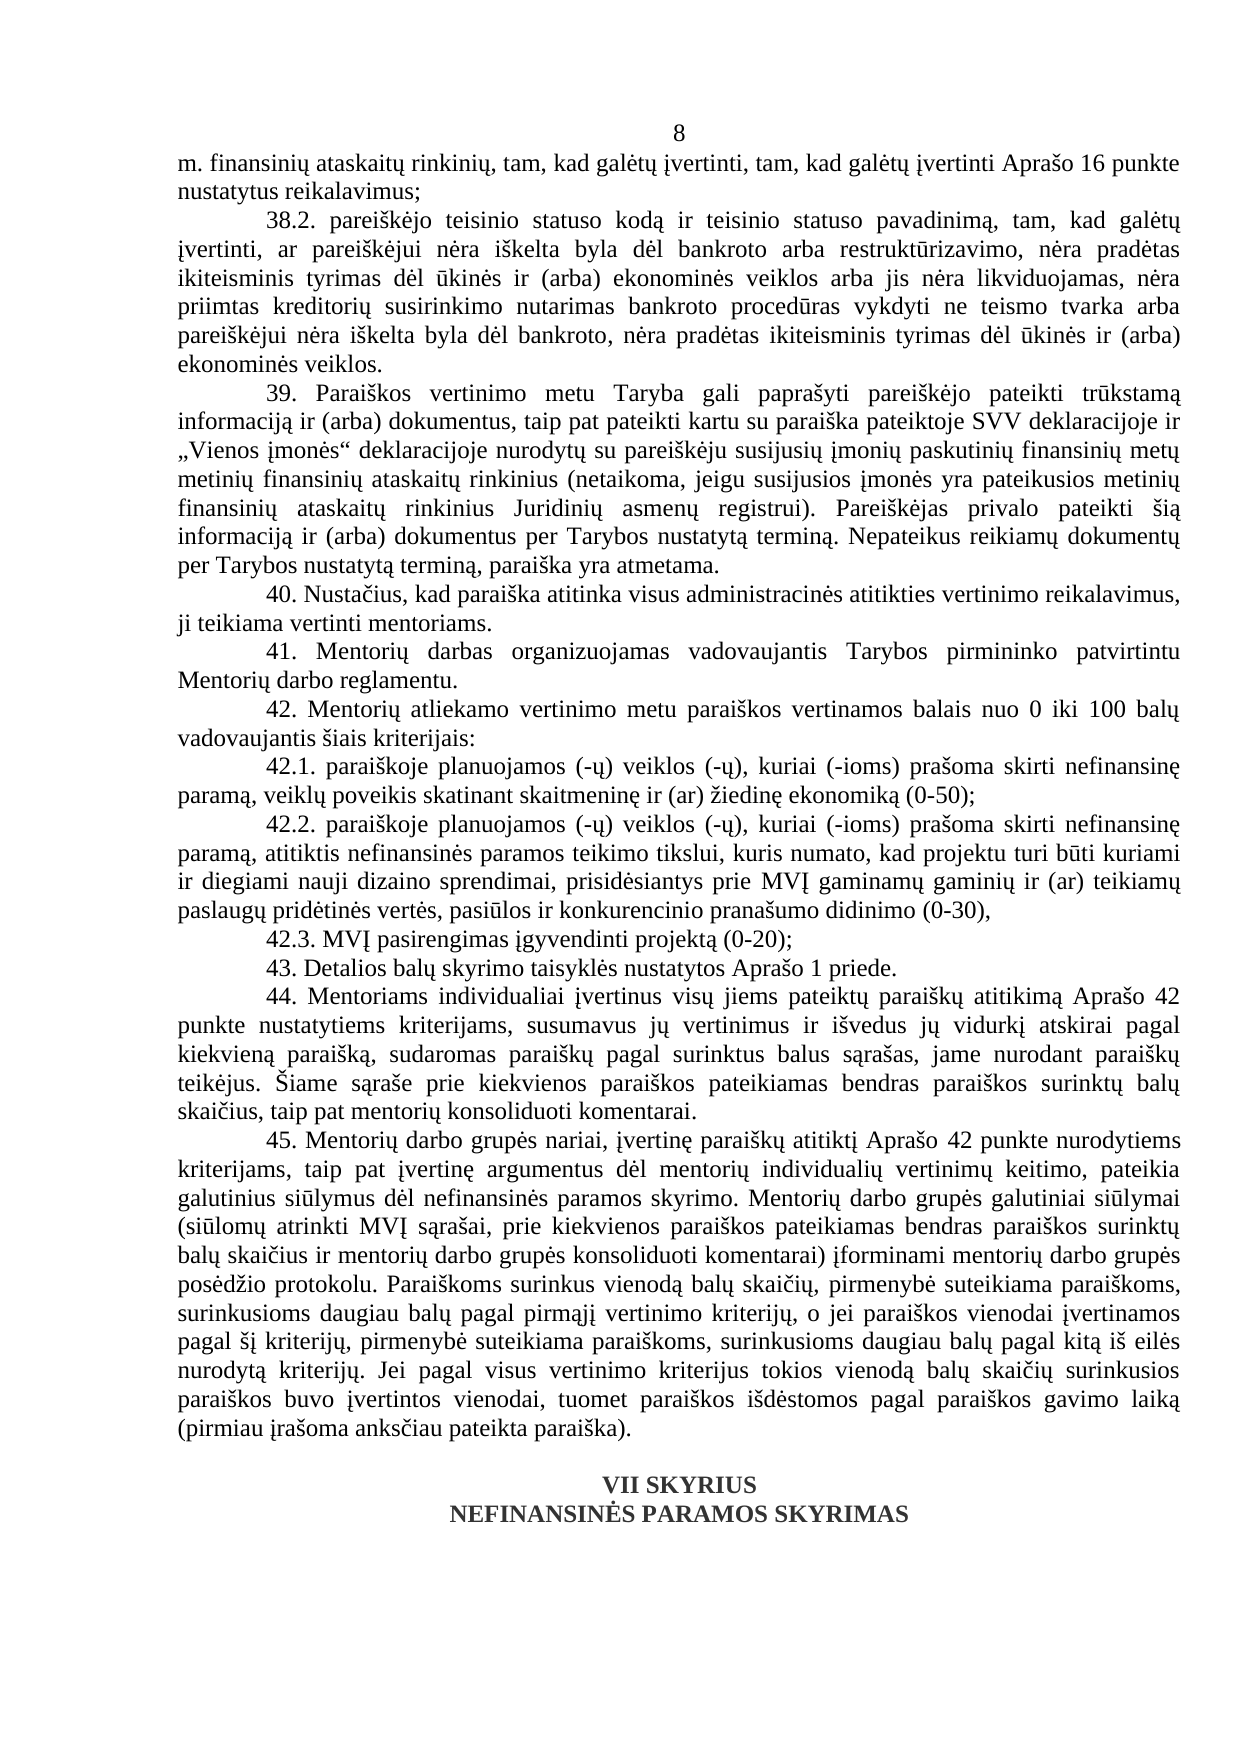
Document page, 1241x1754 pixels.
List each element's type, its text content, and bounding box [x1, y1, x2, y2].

text 43. Detalios balų skyrimo taisyklės nustatytos Aprašo 1 priede. [177, 953, 1181, 981]
text 42.1. paraiškoje planuojamos (-ų) veiklos (-ų), kuriai (-ioms) prašoma skirti nefinansinę paramą, veiklų poveikis skatinant skaitmeninę ir (ar) žiedinę ekonomiką (0-50); [177, 751, 1181, 809]
text NEFINANSINĖS PARAMOS SKYRIMAS [177, 1499, 1181, 1528]
text VII SKYRIUS [177, 1470, 1181, 1499]
text 42.3. MVĮ pasirengimas įgyvendinti projektą (0-20); [177, 924, 1181, 953]
text 42.2. paraiškoje planuojamos (-ų) veiklos (-ų), kuriai (-ioms) prašoma skirti nefinansinę paramą, atitiktis nefinansinės paramos teikimo tikslui, kuris numato, kad projektu turi būti kuriami ir diegiami nauji dizaino sprendimai, prisidėsiantys prie MVĮ gaminamų gaminių ir (ar) teikiamų paslaugų pridėtinės vertės, pasiūlos ir konkurencinio pranašumo didinimo (0-30), [177, 809, 1181, 924]
text 45. Mentorių darbo grupės nariai, įvertinę paraiškų atitiktį Aprašo 42 punkte nurodytiems kriterijams, taip pat įvertinę argumentus dėl mentorių individualių vertinimų keitimo, pateikia galutinius siūlymus dėl nefinansinės paramos skyrimo. Mentorių darbo grupės galutiniai siūlymai (siūlomų atrinkti MVĮ sąrašai, prie kiekvienos paraiškos pateikiamas bendras paraiškos surinktų balų skaičius ir mentorių darbo grupės konsoliduoti komentarai) įforminami mentorių darbo grupės posėdžio protokolu. Paraiškoms surinkus vienodą balų skaičių, pirmenybė suteikiama paraiškoms, surinkusioms daugiau balų pagal pirmąjį vertinimo kriterijų, o jei paraiškos vienodai įvertinamos pagal šį kriterijų, pirmenybė suteikiama paraiškoms, surinkusioms daugiau balų pagal kitą iš eilės nurodytą kriterijų. Jei pagal visus vertinimo kriterijus tokios vienodą balų skaičių surinkusios paraiškos buvo įvertintos vienodai, tuomet paraiškos išdėstomos pagal paraiškos gavimo laiką (pirmiau įrašoma anksčiau pateikta paraiška). [177, 1125, 1181, 1441]
text 42. Mentorių atliekamo vertinimo metu paraiškos vertinamos balais nuo 0 iki 100 balų vadovaujantis šiais kriterijais: [177, 694, 1181, 751]
text 38.2. pareiškėjo teisinio statuso kodą ir teisinio statuso pavadinimą, tam, kad galėtų įvertinti, ar pareiškėjui nėra iškelta byla dėl bankroto arba restruktūrizavimo, nėra pradėtas ikiteisminis tyrimas dėl ūkinės ir (arba) ekonominės veiklos arba jis nėra likviduojamas, nėra priimtas kreditorių susirinkimo nutarimas bankroto procedūras vykdyti ne teismo tvarka arba pareiškėjui nėra iškelta byla dėl bankroto, nėra pradėtas ikiteisminis tyrimas dėl ūkinės ir (arba) ekonominės veiklos. [177, 205, 1181, 378]
text 41. Mentorių darbas organizuojamas vadovaujantis Tarybos pirmininko patvirtintu Mentorių darbo reglamentu. [177, 636, 1181, 694]
text 40. Nustačius, kad paraiška atitinka visus administracinės atitikties vertinimo reikalavimus, ji teikiama vertinti mentoriams. [177, 579, 1181, 636]
text 39. Paraiškos vertinimo metu Taryba gali paprašyti pareiškėjo pateikti trūkstamą informaciją ir (arba) dokumentus, taip pat pateikti kartu su paraiška pateiktoje SVV deklaracijoje ir „Vienos įmonės“ deklaracijoje nurodytų su pareiškėju susijusių įmonių paskutinių finansinių metų metinių finansinių ataskaitų rinkinius (netaikoma, jeigu susijusios įmonės yra pateikusios metinių finansinių ataskaitų rinkinius Juridinių asmenų registrui). Pareiškėjas privalo pateikti šią informaciją ir (arba) dokumentus per Tarybos nustatytą terminą. Nepateikus reikiamų dokumentų per Tarybos nustatytą terminą, paraiška yra atmetama. [177, 378, 1181, 579]
text m. finansinių ataskaitų rinkinių, tam, kad galėtų įvertinti, tam, kad galėtų įvertinti Aprašo 16 punkte nustatytus reikalavimus; [177, 148, 1181, 205]
text 44. Mentoriams individualiai įvertinus visų jiems pateiktų paraiškų atitikimą Aprašo 42 punkte nustatytiems kriterijams, susumavus jų vertinimus ir išvedus jų vidurkį atskirai pagal kiekvieną paraišką, sudaromas paraiškų pagal surinktus balus sąrašas, jame nurodant paraiškų teikėjus. Šiame sąraše prie kiekvienos paraiškos pateikiamas bendras paraiškos surinktų balų skaičius, taip pat mentorių konsoliduoti komentarai. [177, 981, 1181, 1125]
